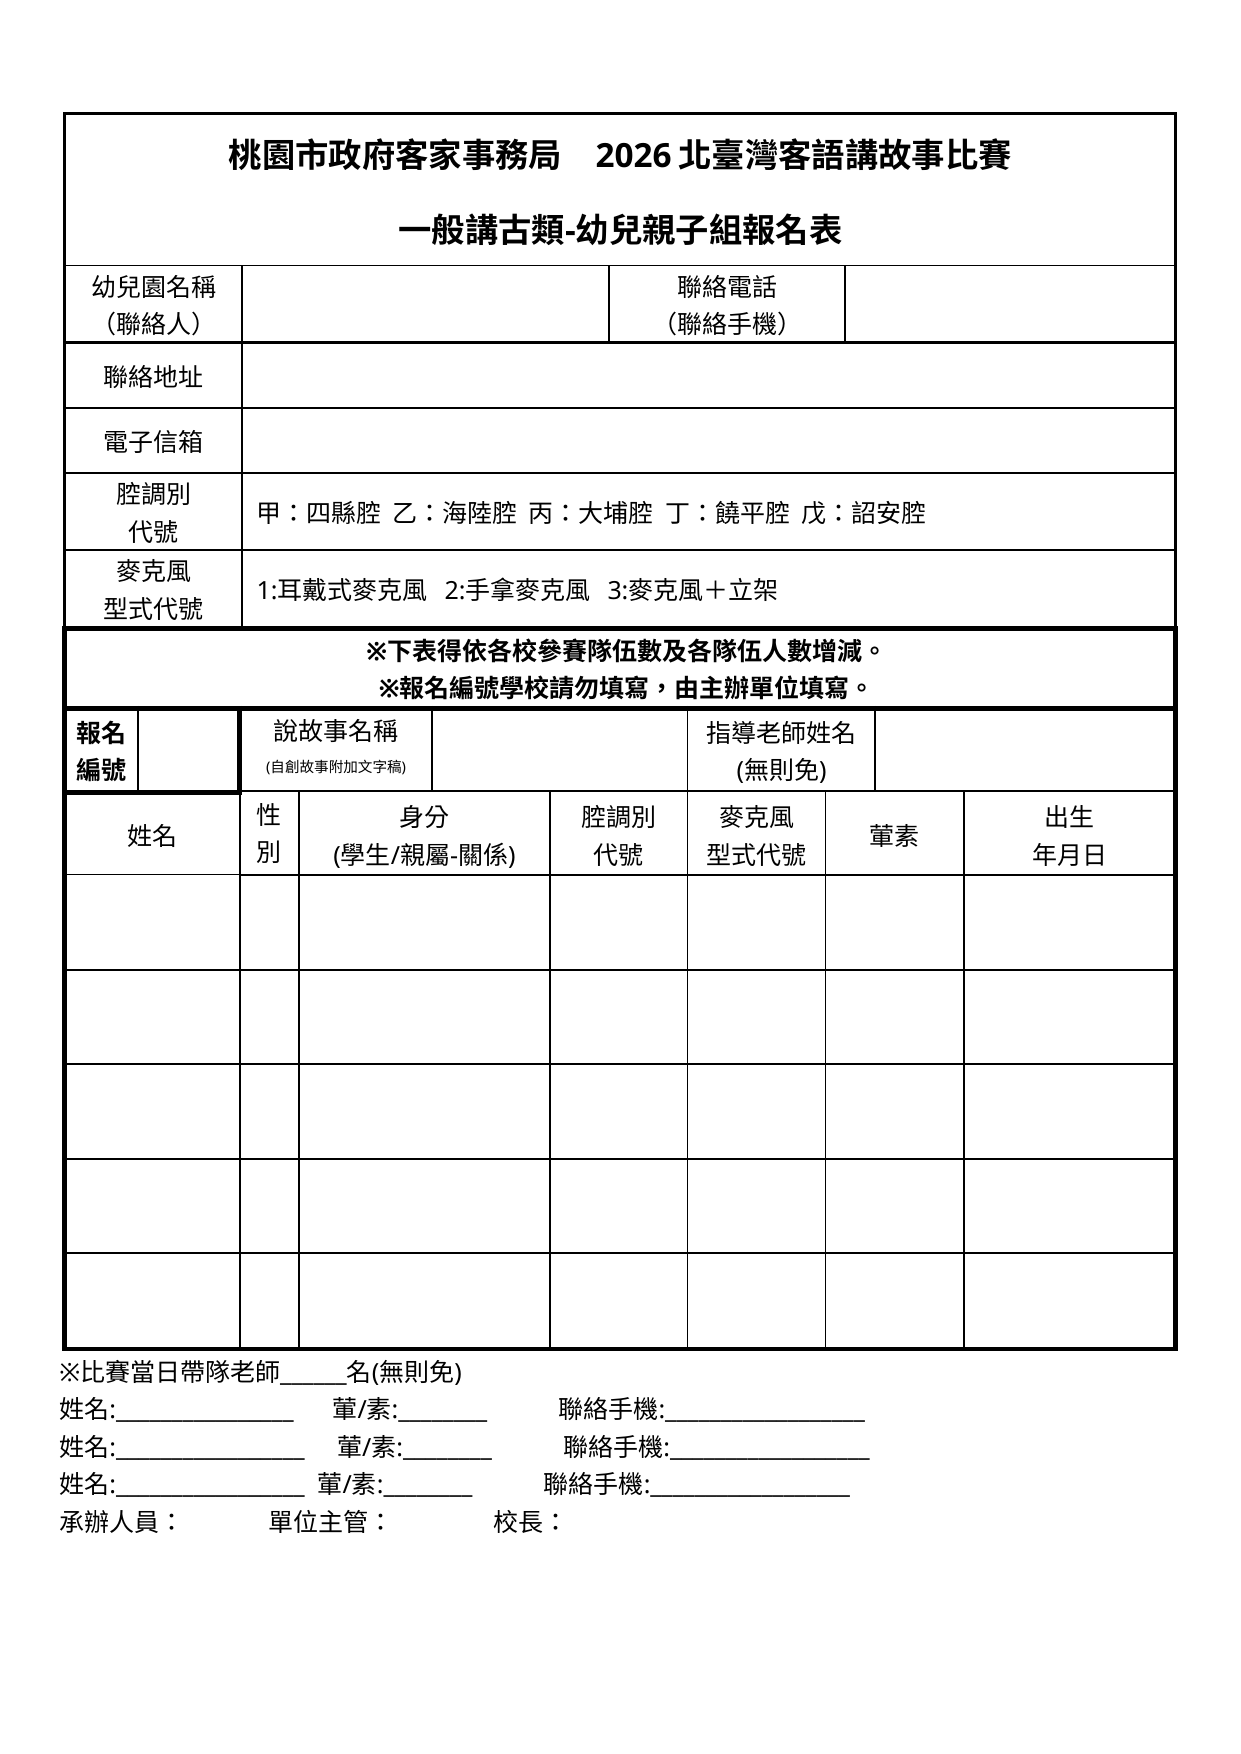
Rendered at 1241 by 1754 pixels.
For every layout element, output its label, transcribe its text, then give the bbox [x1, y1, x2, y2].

table_cell 腔調別 代號 [66, 474, 241, 549]
text ※比賽當日帶隊老師______名(無則免) [59, 1351, 1181, 1389]
table_cell [300, 876, 549, 969]
table_cell 麥克風 型式代號 [688, 792, 825, 874]
table_cell [241, 971, 298, 1063]
table_cell 姓名 [67, 795, 239, 874]
table_cell [965, 876, 1173, 969]
table_cell [67, 875, 239, 969]
table_cell [551, 1254, 687, 1347]
table_cell 麥克風 型式代號 [66, 551, 241, 626]
table_cell [826, 1065, 963, 1158]
table_cell [551, 876, 687, 969]
table_cell [688, 1065, 825, 1158]
table_cell [67, 1160, 239, 1252]
table_cell 腔調別 代號 [551, 792, 687, 874]
table_cell [688, 971, 825, 1063]
table_cell [241, 1065, 298, 1158]
table_cell 性 別 [241, 792, 298, 874]
table_cell [67, 1065, 239, 1158]
table_cell [876, 711, 1173, 790]
table_cell [67, 1254, 239, 1347]
table_cell 聯絡電話 （聯絡手機） [610, 266, 844, 341]
table_cell 說故事名稱 (自創故事附加文字稿) [242, 711, 431, 790]
table_cell [433, 711, 687, 790]
table_cell [243, 344, 1174, 407]
table_cell [243, 266, 608, 341]
table_cell ※下表得依各校參賽隊伍數及各隊伍人數增減。 ※報名編號學校請勿填寫，由主辦單位填寫。 [67, 631, 1173, 706]
text 承辦人員： 單位主管： 校長： [59, 1501, 1181, 1539]
table_cell [300, 1254, 549, 1347]
table_cell 聯絡地址 [66, 344, 241, 407]
table_cell [241, 876, 298, 969]
table_cell [846, 266, 1174, 341]
table_cell [243, 409, 1174, 472]
table_cell 電子信箱 [66, 409, 241, 472]
table_cell [551, 1065, 687, 1158]
table_cell [826, 876, 963, 969]
table_cell [965, 971, 1173, 1063]
table_cell 幼兒園名稱 （聯絡人） [66, 266, 241, 341]
table_cell [300, 1160, 549, 1252]
table_cell [688, 1160, 825, 1252]
table_cell [688, 1254, 825, 1347]
text 姓名:_________________ 葷/素:________ 聯絡手機:__________________ [59, 1426, 1181, 1464]
table_cell [241, 1160, 298, 1252]
table_cell 出生 年月日 [965, 792, 1173, 874]
table_cell 葷素 [826, 792, 963, 874]
table_cell 報名編號 [67, 711, 137, 790]
table_cell [551, 971, 687, 1063]
table_cell [965, 1254, 1173, 1347]
table_cell [67, 971, 239, 1063]
table_cell [965, 1160, 1173, 1252]
table_cell [300, 1065, 549, 1158]
text 姓名:_________________ 葷/素:________ 聯絡手機:__________________ [59, 1464, 1181, 1501]
table_cell [300, 971, 549, 1063]
text 姓名:________________ 葷/素:________ 聯絡手機:__________________ [59, 1389, 1181, 1426]
table_cell 甲：四縣腔 乙：海陸腔 丙：大埔腔 丁：饒平腔 戊：詔安腔 [243, 474, 1174, 549]
table_cell 指導老師姓名 (無則免) [688, 711, 874, 790]
table_header 桃園市政府客家事務局 2026北臺灣客語講故事比賽 一般講古類-幼兒親子組報名表 [66, 115, 1174, 265]
table_cell [241, 1254, 298, 1347]
table_cell [826, 971, 963, 1063]
table_cell [965, 1065, 1173, 1158]
table_cell [551, 1160, 687, 1252]
table_cell [139, 711, 237, 790]
table_cell 身分 (學生/親屬-關係) [300, 792, 549, 874]
table_cell 1:耳戴式麥克風 2:手拿麥克風 3:麥克風＋立架 [243, 551, 1174, 626]
table_cell [826, 1160, 963, 1252]
table_cell [688, 876, 825, 969]
table_cell [826, 1254, 963, 1347]
